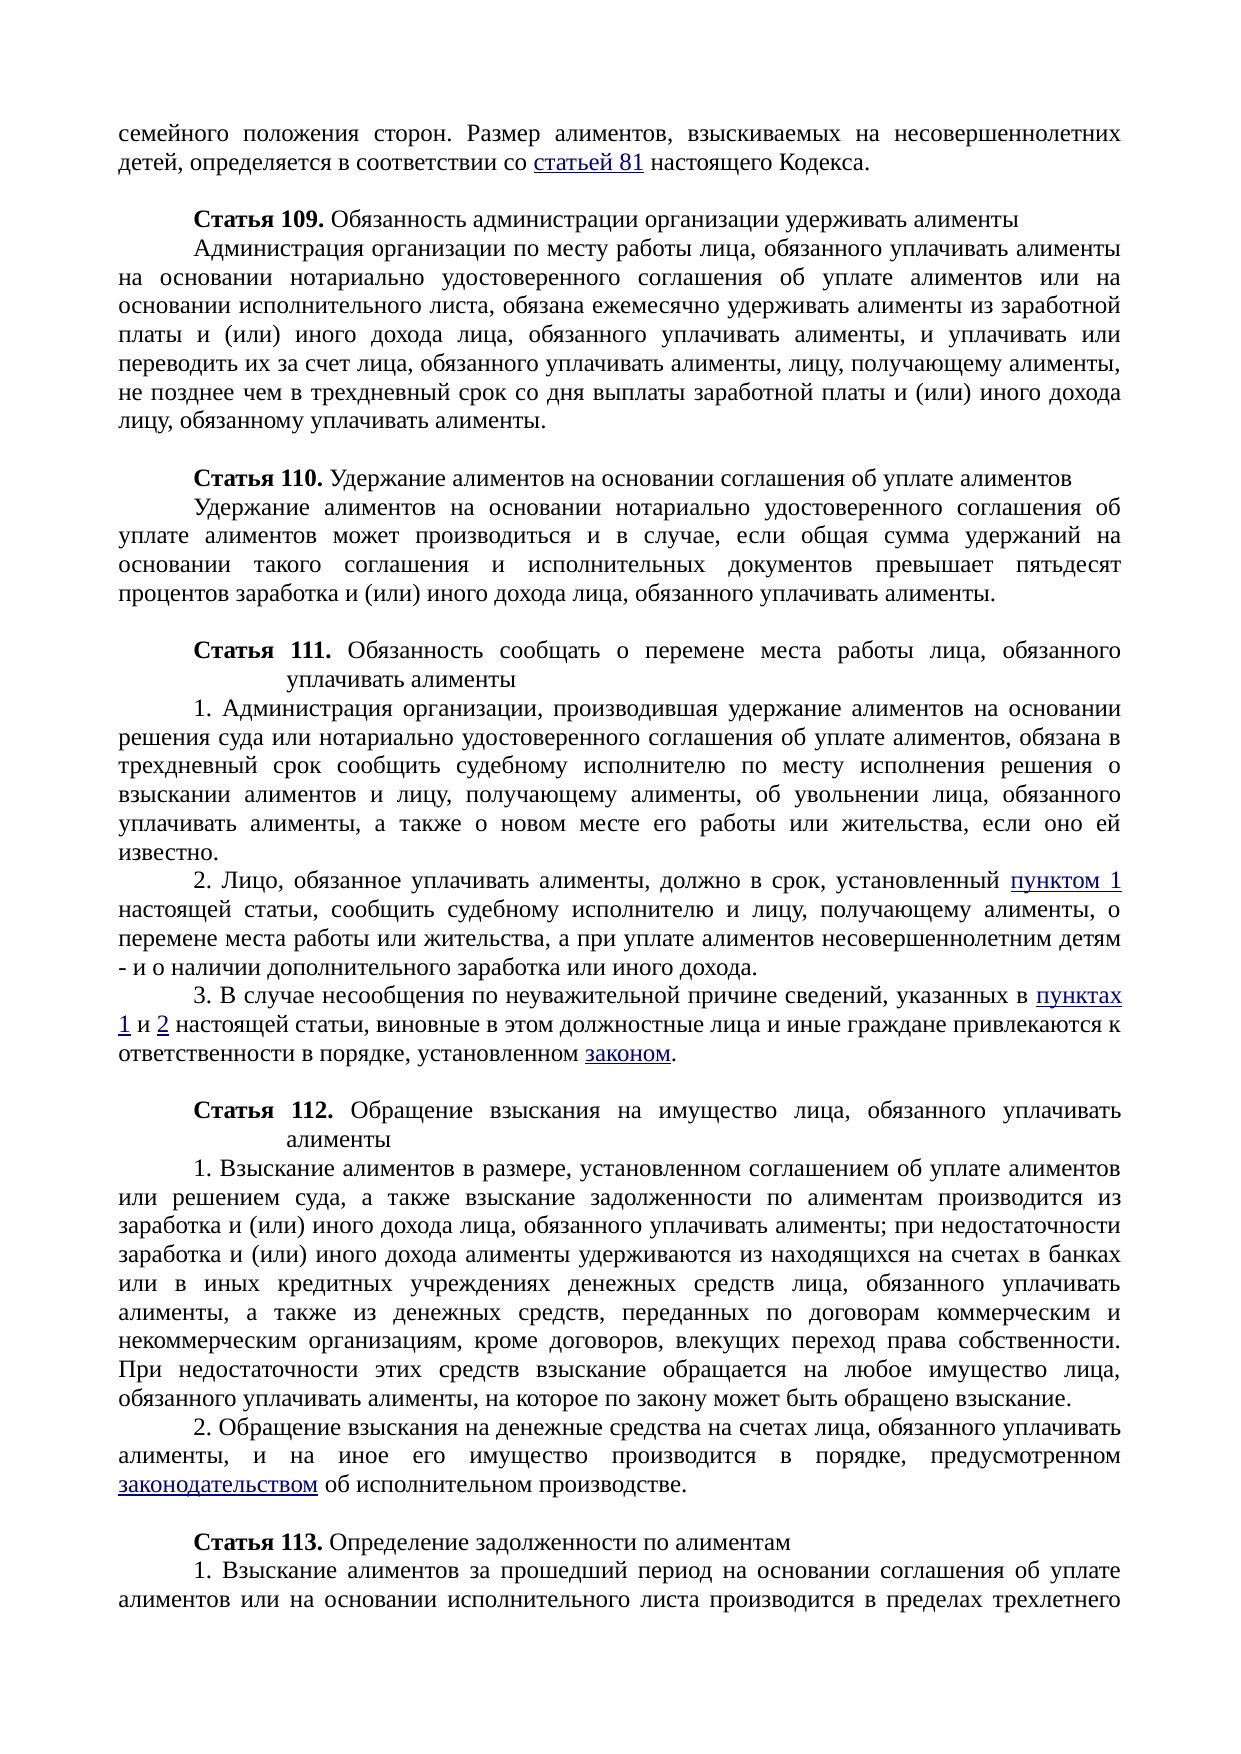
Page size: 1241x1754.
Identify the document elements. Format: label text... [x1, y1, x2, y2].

text 1. Взыскание алиментов в размере, установленном соглашением об уплате алиментов или решением суда, а также взыскание задолженности по алиментам производится из заработка и (или) иного дохода лица, обязанного уплачивать алименты; при недостаточности заработка и (или) иного дохода алименты удерживаются из находящихся на счетах в банках или в иных кредитных учреждениях денежных средств лица, обязанного уплачивать алименты, а также из денежных средств, переданных по договорам коммерческим и некоммерческим организациям, кроме договоров, влекущих переход права собственности. При недостаточности этих средств взыскание обращается на любое имущество лица, обязанного уплачивать алименты, на которое по закону может быть обращено взыскание. [118, 1153, 1122, 1412]
text Статья 111. Обязанность сообщать о перемене места работы лица, обязанного уплачивать алименты [193, 636, 1122, 693]
text Статья 112. Обращение взыскания на имущество лица, обязанного уплачивать алименты [193, 1096, 1122, 1153]
text 1. Администрация организации, производившая удержание алиментов на основании решения суда или нотариально удостоверенного соглашения об уплате алиментов, обязана в трехдневный срок сообщить судебному исполнителю по месту исполнения решения о взыскании алиментов и лицу, получающему алименты, об увольнении лица, обязанного уплачивать алименты, а также о новом месте его работы или жительства, если оно ей известно. [118, 693, 1122, 866]
text Статья 109. Обязанность администрации организации удерживать алименты [193, 204, 1122, 233]
text Администрация организации по месту работы лица, обязанного уплачивать алименты на основании нотариально удостоверенного соглашения об уплате алиментов или на основании исполнительного листа, обязана ежемесячно удерживать алименты из заработной платы и (или) иного дохода лица, обязанного уплачивать алименты, и уплачивать или переводить их за счет лица, обязанного уплачивать алименты, лицу, получающему алименты, не позднее чем в трехдневный срок со дня выплаты заработной платы и (или) иного дохода лицу, обязанному уплачивать алименты. [118, 233, 1122, 434]
text 2. Лицо, обязанное уплачивать алименты, должно в срок, установленный пунктом 1 настоящей статьи, сообщить судебному исполнителю и лицу, получающему алименты, о перемене места работы или жительства, а при уплате алиментов несовершеннолетним детям - и о наличии дополнительного заработка или иного дохода. [118, 866, 1122, 981]
text Статья 110. Удержание алиментов на основании соглашения об уплате алиментов [193, 463, 1122, 492]
text 1. Взыскание алиментов за прошедший период на основании соглашения об уплате алиментов или на основании исполнительного листа производится в пределах трехлетнего [118, 1556, 1122, 1613]
text 3. В случае несообщения по неуважительной причине сведений, указанных в пунктах 1 и 2 настоящей статьи, виновные в этом должностные лица и иные граждане привлекаются к ответственности в порядке, установленном законом. [118, 981, 1122, 1067]
text Удержание алиментов на основании нотариально удостоверенного соглашения об уплате алиментов может производиться и в случае, если общая сумма удержаний на основании такого соглашения и исполнительных документов превышает пятьдесят процентов заработка и (или) иного дохода лица, обязанного уплачивать алименты. [118, 492, 1122, 607]
text Статья 113. Определение задолженности по алиментам [193, 1527, 1122, 1556]
text 2. Обращение взыскания на денежные средства на счетах лица, обязанного уплачивать алименты, и на иное его имущество производится в порядке, предусмотренном законодательством об исполнительном производстве. [118, 1412, 1122, 1498]
text семейного положения сторон. Размер алиментов, взыскиваемых на несовершеннолетних детей, определяется в соответствии со статьей 81 настоящего Кодекса. [118, 118, 1122, 176]
